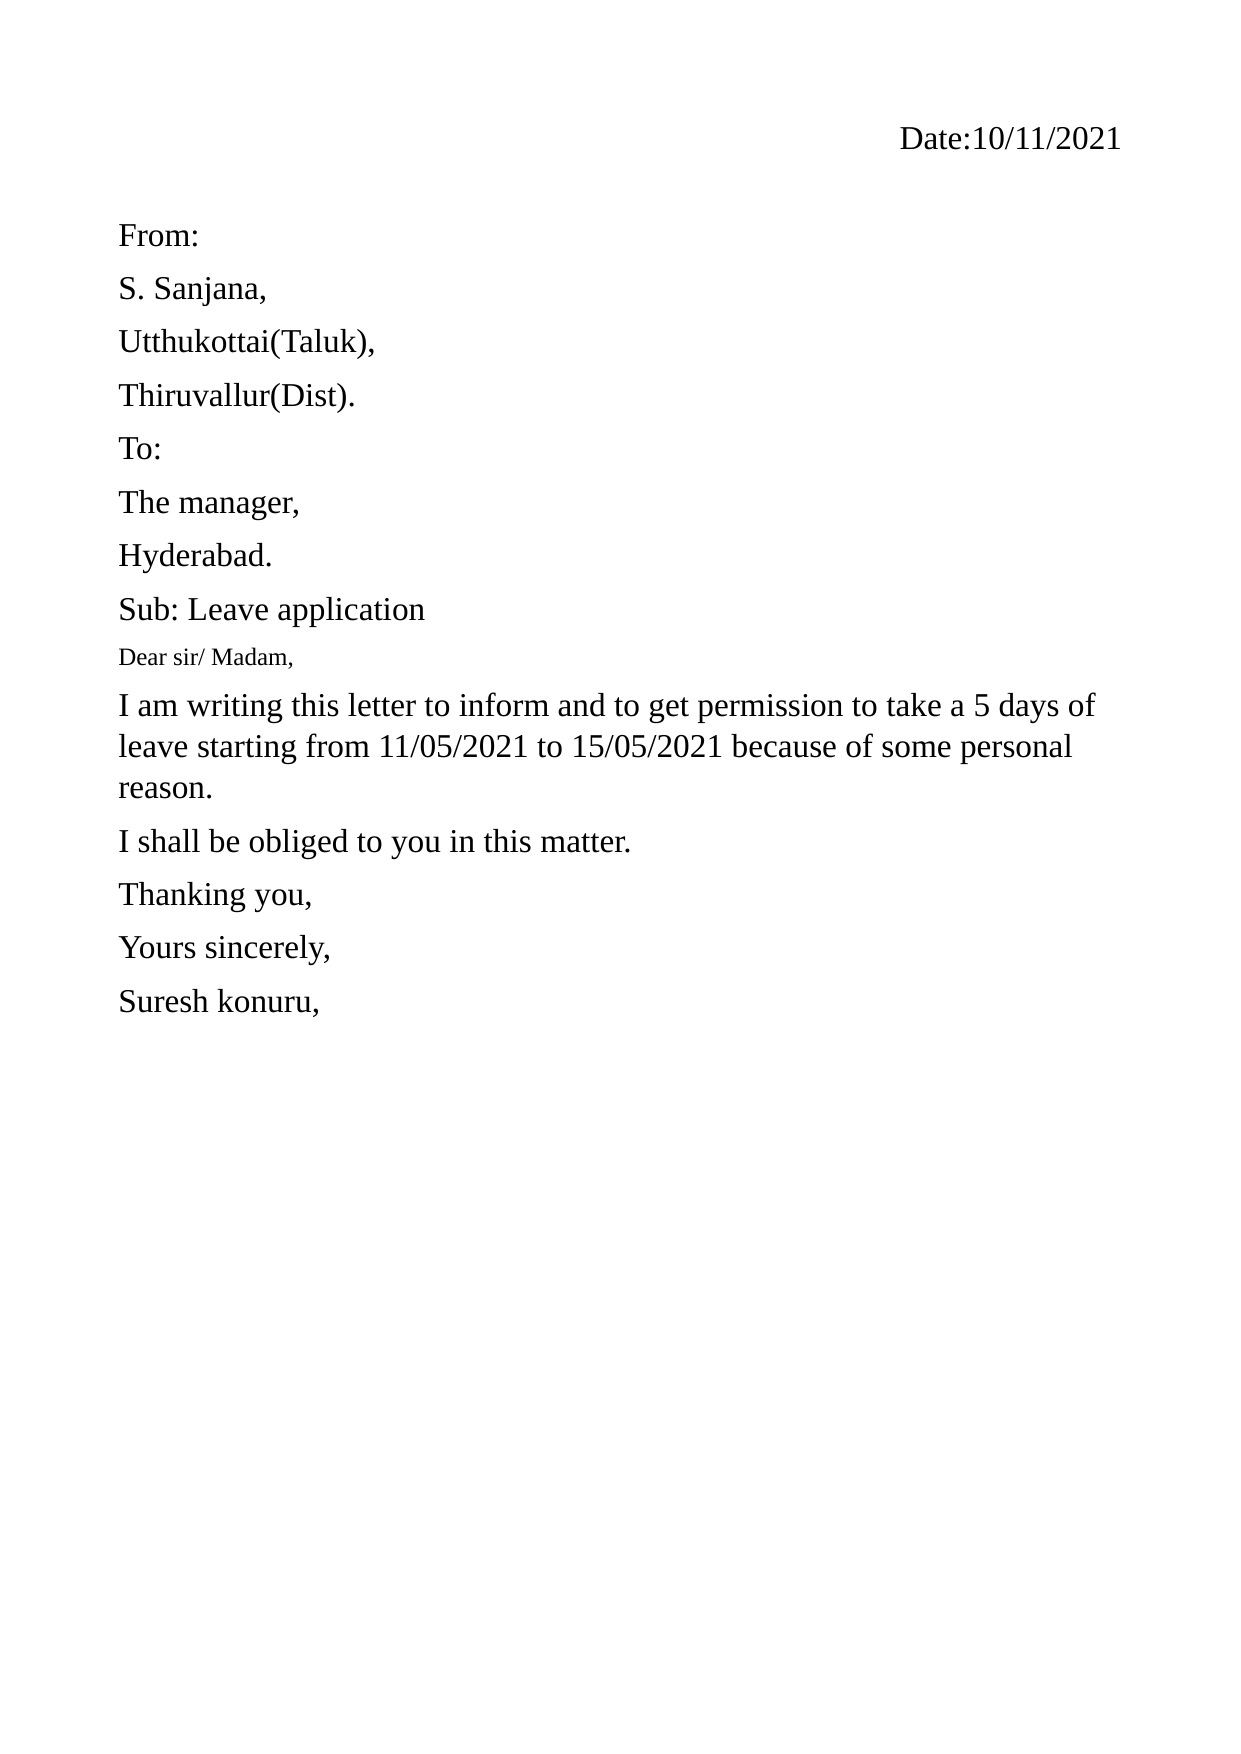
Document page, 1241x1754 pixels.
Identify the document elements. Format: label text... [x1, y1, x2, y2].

text Date:10/11/2021 [118, 118, 1122, 156]
text From: [118, 215, 1122, 253]
text I am writing this letter to inform and to get permission to take a 5 days of leave starting from 11/05/2021 to 15/05/2021 because of some personal reason. [118, 686, 1122, 806]
text Thiruvallur(Dist). [118, 375, 1122, 413]
text Suresh konuru, [118, 981, 1122, 1019]
text Yours sincerely, [118, 928, 1122, 966]
text Thanking you, [118, 874, 1122, 913]
text S. Sanjana, [118, 268, 1122, 307]
text Hyderabad. [118, 535, 1122, 574]
text Utthukottai(Taluk), [118, 322, 1122, 360]
text The manager, [118, 482, 1122, 520]
text I shall be obliged to you in this matter. [118, 821, 1122, 859]
text To: [118, 428, 1122, 467]
text Dear sir/ Madam, [118, 642, 1122, 671]
text Sub: Leave application [118, 589, 1122, 627]
